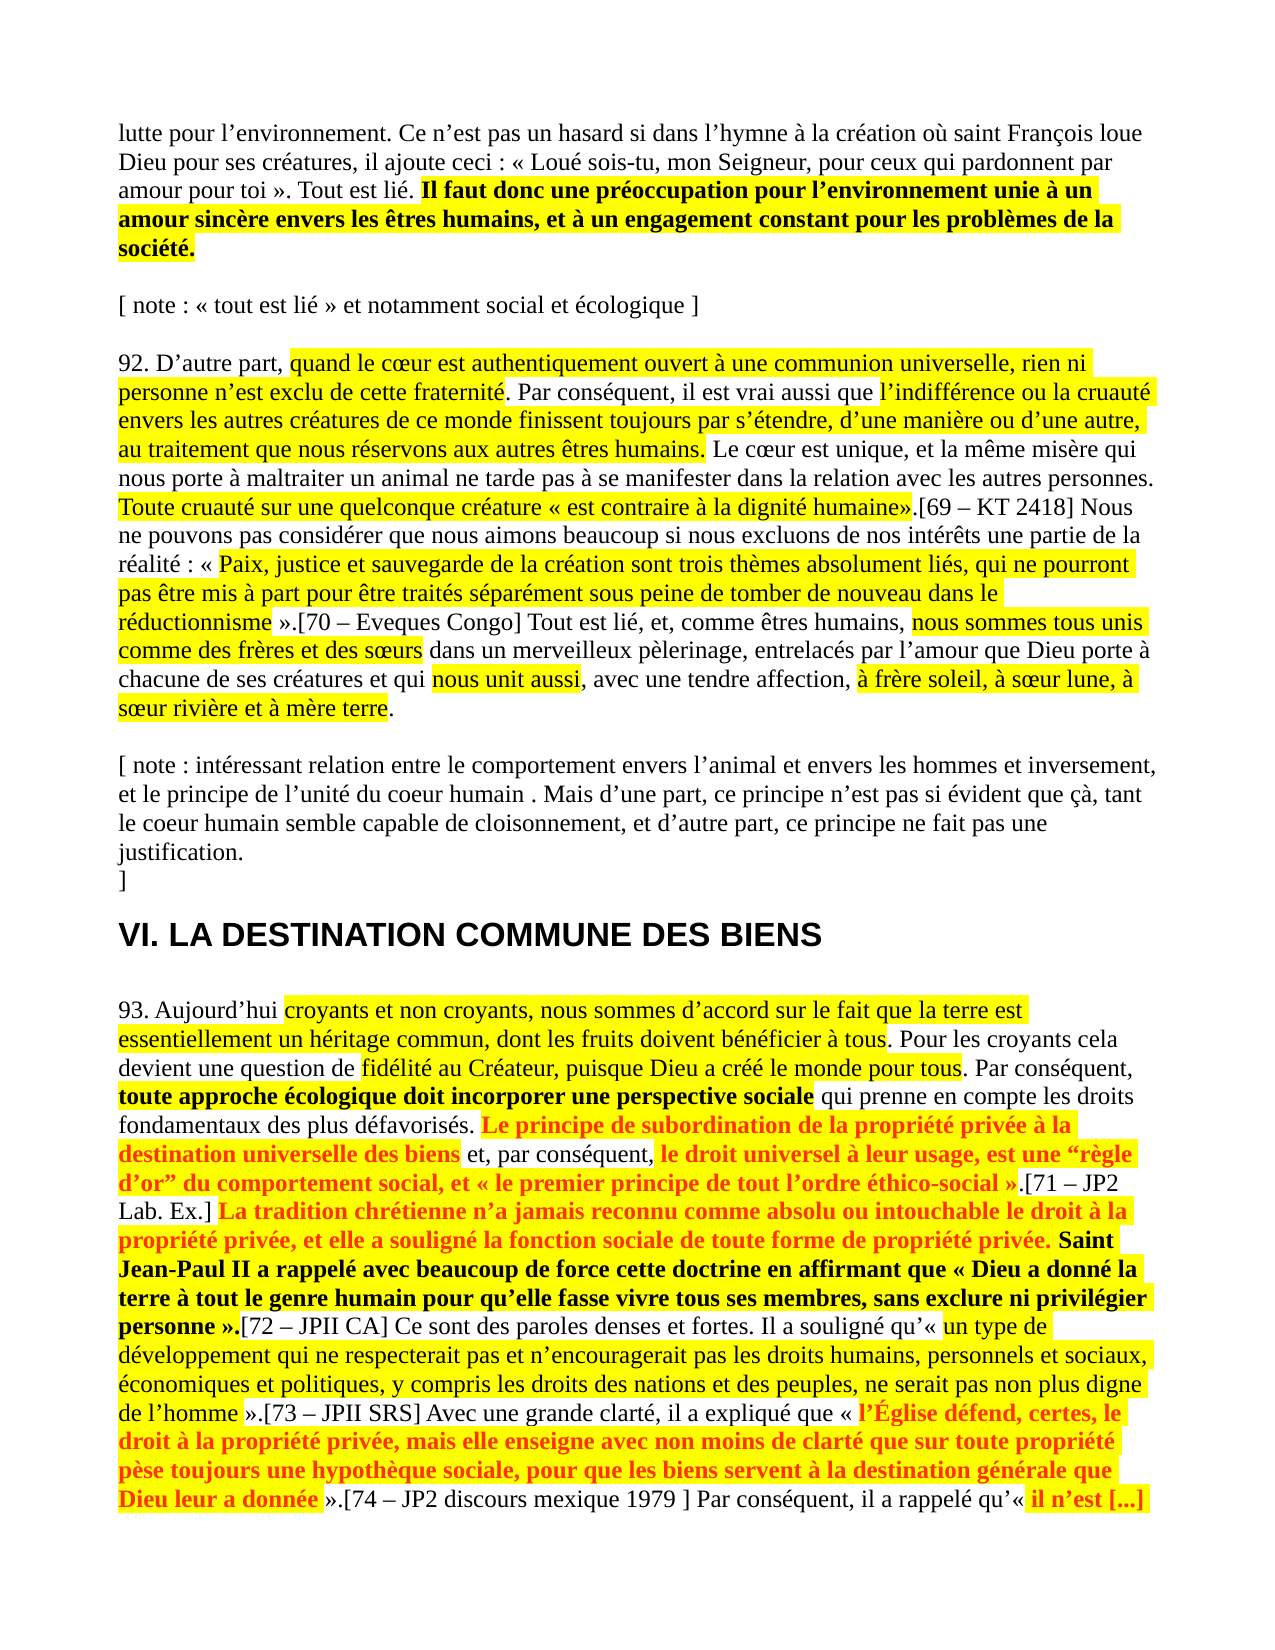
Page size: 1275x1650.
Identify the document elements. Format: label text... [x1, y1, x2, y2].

text [ note : intéressant relation entre le comportement envers l’animal et envers les hommes et inversement, et le principe de l’unité du coeur humain . Mais d’une part, ce principe n’est pas si évident que çà, tant le coeur humain semble capable de cloisonnement, et d’autre part, ce principe ne fait pas une justification. [118, 751, 1157, 866]
text 93. Aujourd’hui croyants et non croyants, nous sommes d’accord sur le fait que la terre est essentiellement un héritage commun, dont les fruits doivent bénéficier à tous. Pour les croyants cela devient une question de fidélité au Créateur, puisque Dieu a créé le monde pour tous. Par conséquent, toute approche écologique doit incorporer une perspective sociale qui prenne en compte les droits fondamentaux des plus défavorisés. Le principe de subordination de la propriété privée à la destination universelle des biens et, par conséquent, le droit universel à leur usage, est une “règle d’or” du comportement social, et « le premier principe de tout l’ordre éthico-social ».[71 – JP2 Lab. Ex.] La tradition chrétienne n’a jamais reconnu comme absolu ou intouchable le droit à la propriété privée, et elle a souligné la fonction sociale de toute forme de propriété privée. Saint Jean-Paul II a rappelé avec beaucoup de force cette doctrine en affirmant que « Dieu a donné la terre à tout le genre humain pour qu’elle fasse vivre tous ses membres, sans exclure ni privilégier personne ».[72 – JPII CA] Ce sont des paroles denses et fortes. Il a souligné qu’« un type de développement qui ne respecterait pas et n’encouragerait pas les droits humains, personnels et sociaux, économiques et politiques, y compris les droits des nations et des peuples, ne serait pas non plus digne de l’homme ».[73 – JPII SRS] Avec une grande clarté, il a expliqué que « l’Église défend, certes, le droit à la propriété privée, mais elle enseigne avec non moins de clarté que sur toute propriété pèse toujours une hypothèque sociale, pour que les biens servent à la destination générale que Dieu leur a donnée ».[74 – JP2 discours mexique 1979 ] Par conséquent, il a rappelé qu’« il n’est [...] [118, 995, 1157, 1513]
text lutte pour l’environnement. Ce n’est pas un hasard si dans l’hymne à la création où saint François loue Dieu pour ses créatures, il ajoute ceci : « Loué sois-tu, mon Seigneur, pour ceux qui pardonnent par amour pour toi ». Tout est lié. Il faut donc une préoccupation pour l’environnement unie à un amour sincère envers les êtres humains, et à un engagement constant pour les problèmes de la société. [118, 118, 1157, 262]
text [ note : « tout est lié » et notamment social et écologique ] [118, 291, 1157, 319]
text 92. D’autre part, quand le cœur est authentiquement ouvert à une communion universelle, rien ni personne n’est exclu de cette fraternité. Par conséquent, il est vrai aussi que l’indifférence ou la cruauté envers les autres créatures de ce monde finissent toujours par s’étendre, d’une manière ou d’une autre, au traitement que nous réservons aux autres êtres humains. Le cœur est unique, et la même misère qui nous porte à maltraiter un animal ne tarde pas à se manifester dans la relation avec les autres personnes. Toute cruauté sur une quelconque créature « est contraire à la dignité humaine».[69 – KT 2418] Nous ne pouvons pas considérer que nous aimons beaucoup si nous excluons de nos intérêts une partie de la réalité : « Paix, justice et sauvegarde de la création sont trois thèmes absolument liés, qui ne pourront pas être mis à part pour être traités séparément sous peine de tomber de nouveau dans le réductionnisme ».[70 – Eveques Congo] Tout est lié, et, comme êtres humains, nous sommes tous unis comme des frères et des sœurs dans un merveilleux pèlerinage, entrelacés par l’amour que Dieu porte à chacune de ses créatures et qui nous unit aussi, avec une tendre affection, à frère soleil, à sœur lune, à sœur rivière et à mère terre. [118, 348, 1157, 722]
text ] [118, 866, 1157, 894]
subtitle VI. LA DESTINATION COMMUNE DES BIENS [118, 915, 1157, 954]
